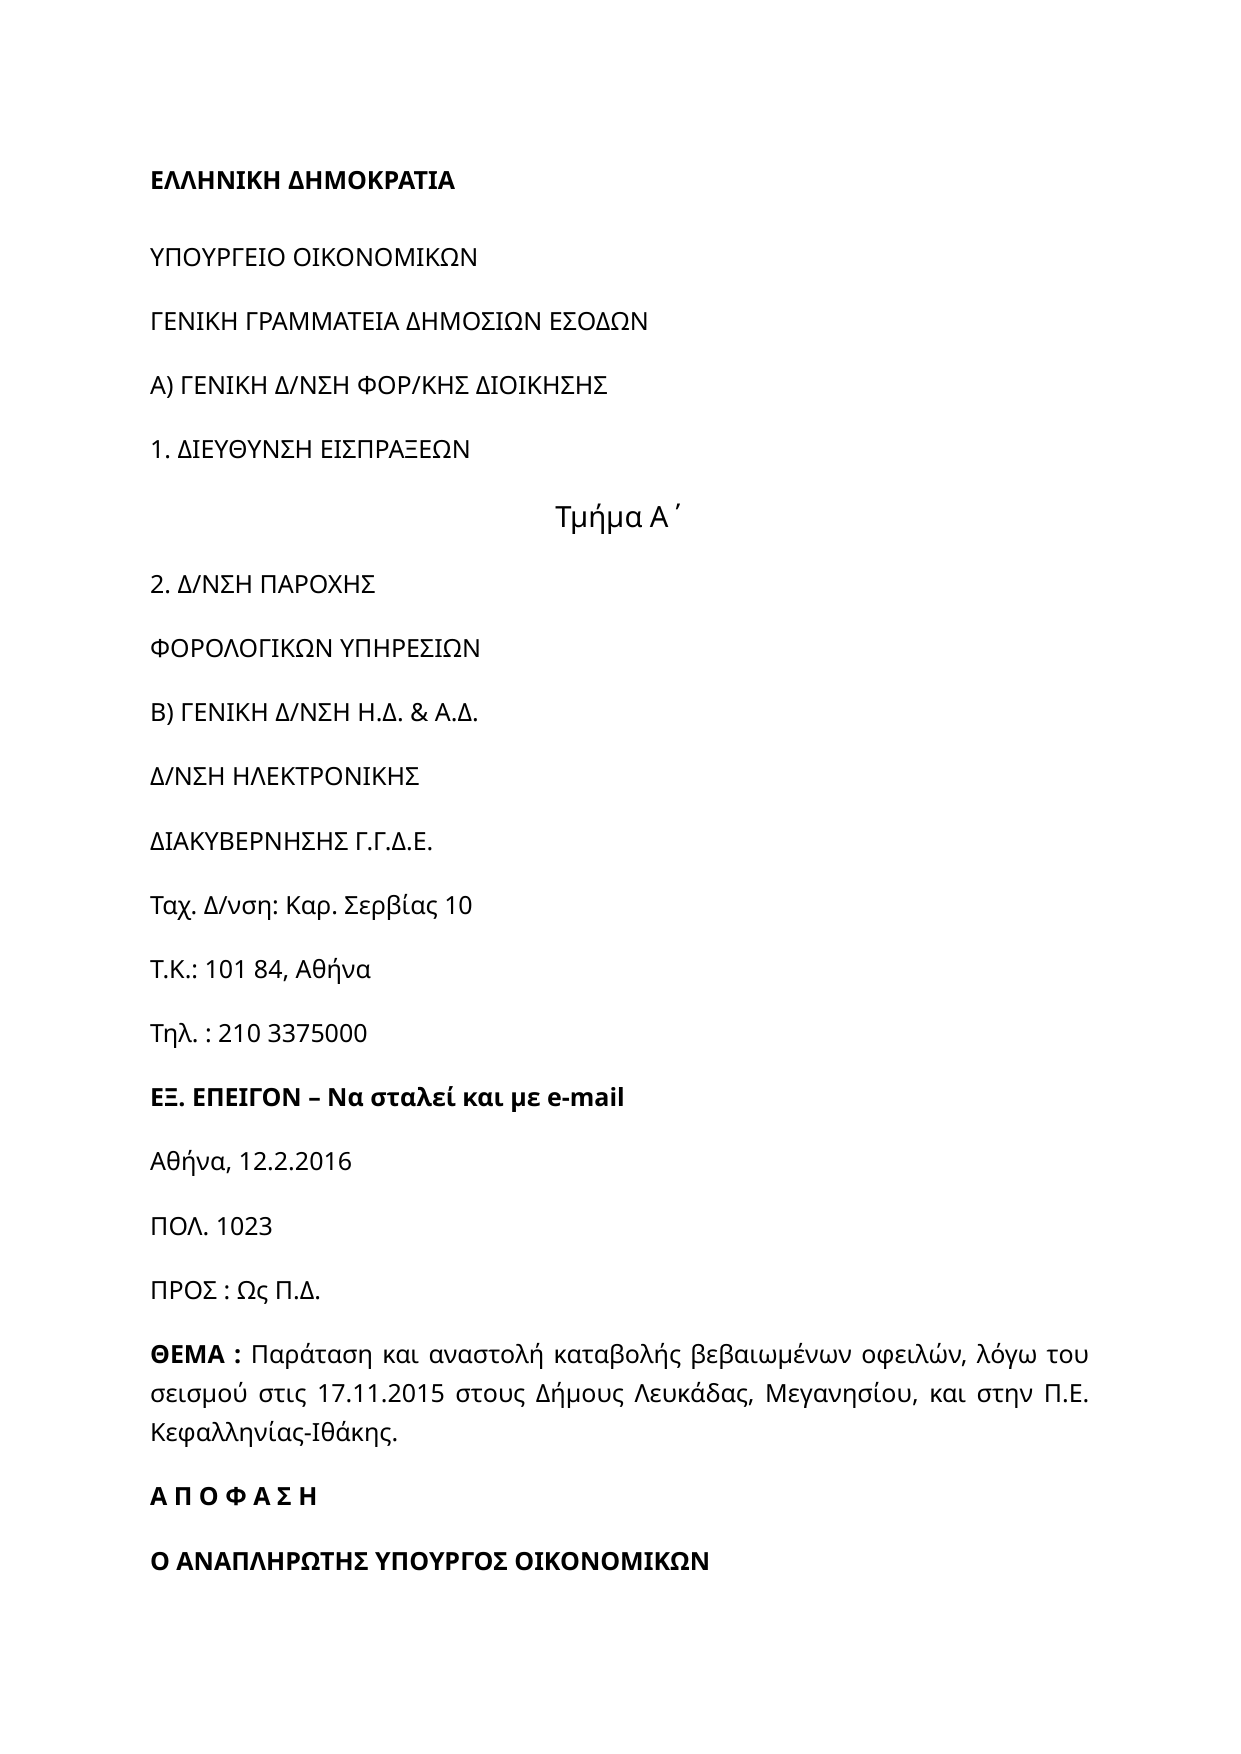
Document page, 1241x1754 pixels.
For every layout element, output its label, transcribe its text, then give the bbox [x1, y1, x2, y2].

text ΥΠΟΥΡΓΕΙΟ ΟΙΚΟΝΟΜΙΚΩΝ [150, 239, 1090, 273]
title ΕΛΛΗΝΙΚΗ ΔΗΜΟΚΡΑΤΙΑ [150, 162, 1090, 197]
text Τ.Κ.: 101 84, Αθήνα [150, 951, 1090, 986]
subtitle Τμήμα Α΄ [150, 496, 1090, 536]
text Αθήνα, 12.2.2016 [150, 1144, 1090, 1178]
text ΔΙΑΚΥΒΕΡΝΗΣΗΣ Γ.Γ.Δ.Ε. [150, 823, 1090, 857]
text Α Π Ο Φ Α Σ Η [150, 1479, 1090, 1513]
text ΓΕΝΙΚΗ ΓΡΑΜΜΑΤΕΙΑ ΔΗΜΟΣΙΩΝ ΕΣΟΔΩΝ [150, 303, 1090, 337]
text Ο ΑΝΑΠΛΗΡΩΤΗΣ ΥΠΟΥΡΓΟΣ ΟΙΚΟΝΟΜΙΚΩΝ [150, 1543, 1090, 1577]
text Β) ΓΕΝΙΚΗ Δ/ΝΣΗ Η.Δ. & Α.Δ. [150, 695, 1090, 729]
text ΘΕΜΑ : Παράταση και αναστολή καταβολής βεβαιωμένων οφειλών, λόγω του σεισμού στις 17.11.2015 στους Δήμους Λευκάδας, Μεγανησίου, και στην Π.Ε. Κεφαλληνίας-Ιθάκης. [150, 1336, 1090, 1449]
text Α) ΓΕΝΙΚΗ Δ/ΝΣΗ ΦΟΡ/ΚΗΣ ΔΙΟΙΚΗΣΗΣ [150, 367, 1090, 402]
text 1. ΔΙΕΥΘΥΝΣΗ ΕΙΣΠΡΑΞΕΩΝ [150, 432, 1090, 466]
text 2. Δ/ΝΣΗ ΠΑΡΟΧΗΣ [150, 566, 1090, 601]
text Ταχ. Δ/νση: Καρ. Σερβίας 10 [150, 887, 1090, 921]
text Τηλ. : 210 3375000 [150, 1016, 1090, 1050]
text ΠΟΛ. 1023 [150, 1208, 1090, 1242]
text ΠΡΟΣ : Ως Π.Δ. [150, 1272, 1090, 1306]
text ΕΞ. ΕΠΕΙΓΟΝ – Να σταλεί και με e-mail [150, 1080, 1090, 1114]
text ΦΟΡΟΛΟΓΙΚΩΝ ΥΠΗΡΕΣΙΩΝ [150, 631, 1090, 665]
text Δ/ΝΣΗ ΗΛΕΚΤΡΟΝΙΚΗΣ [150, 759, 1090, 793]
